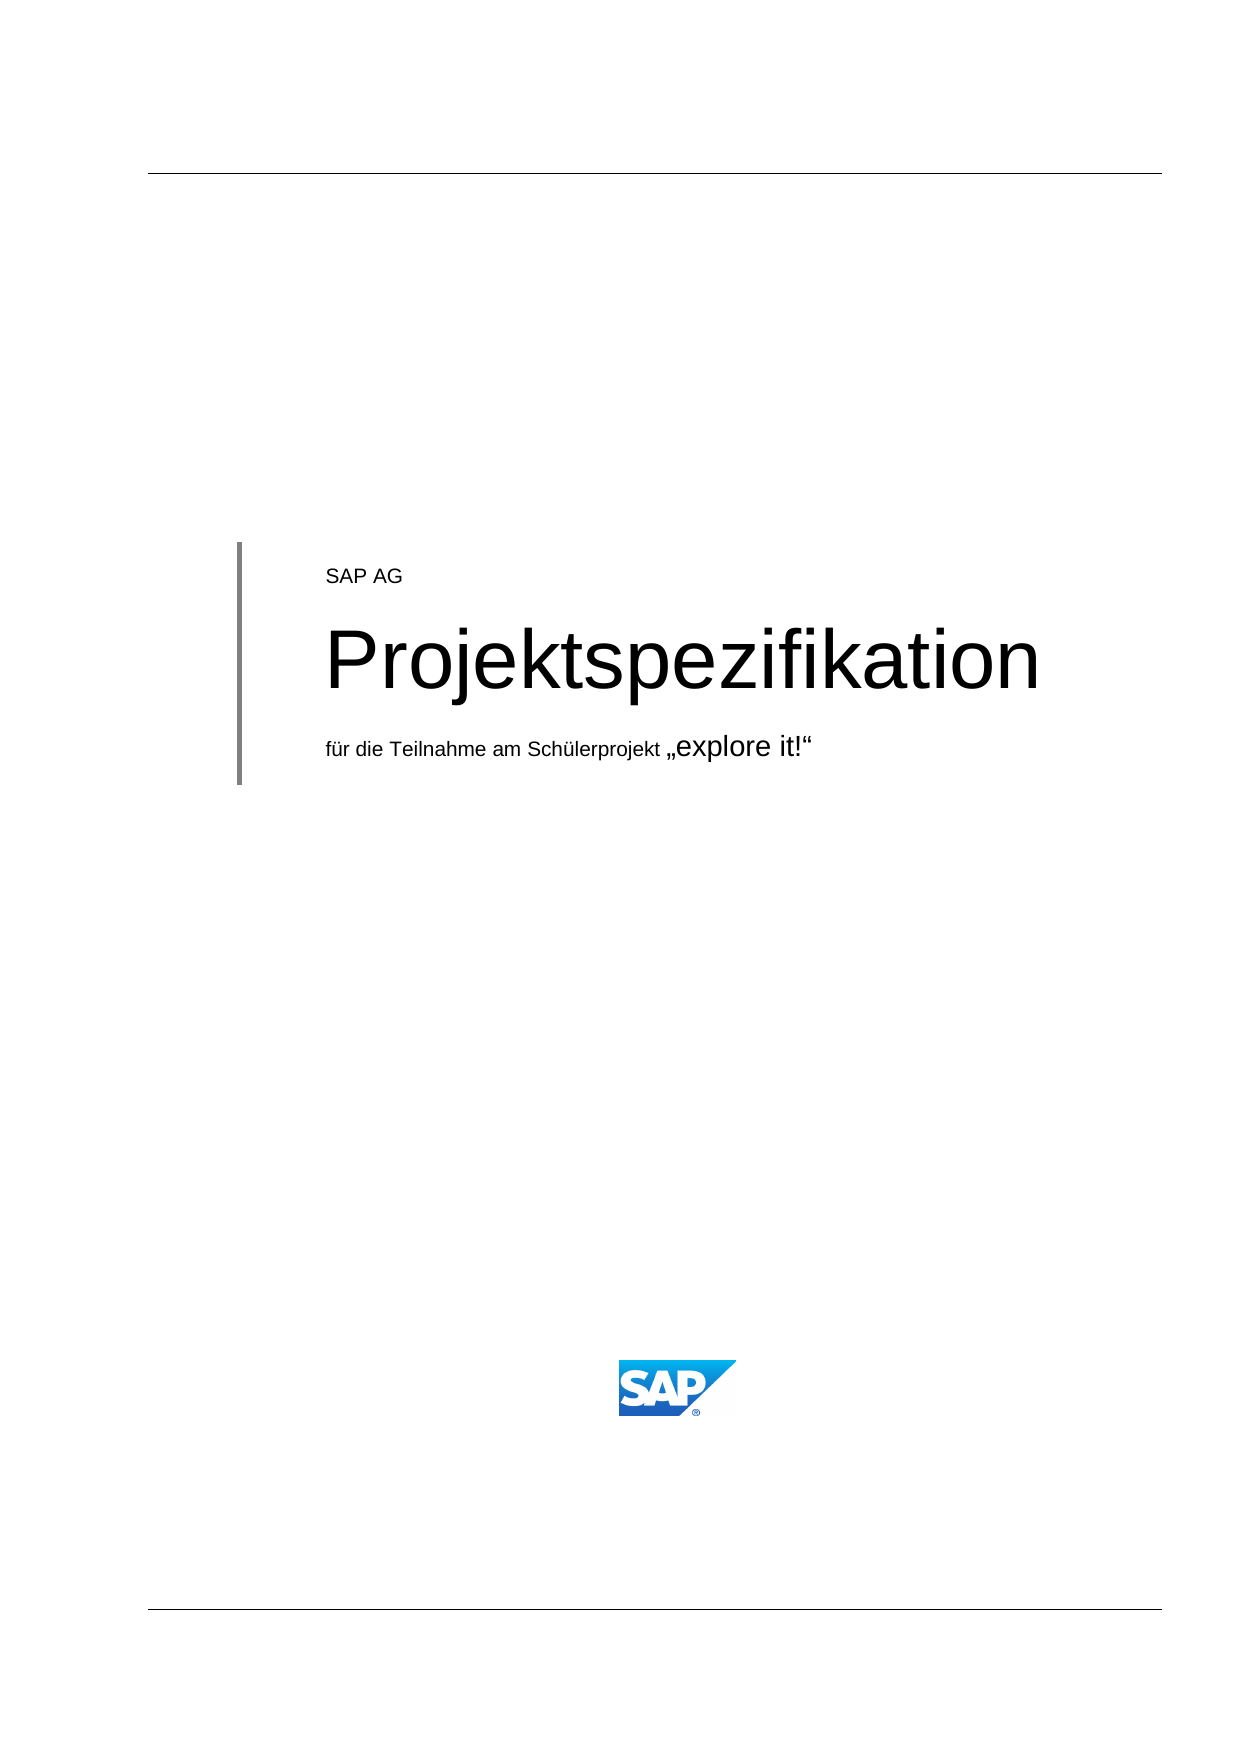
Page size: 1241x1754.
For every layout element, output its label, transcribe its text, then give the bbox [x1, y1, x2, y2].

table_cell für die Teilnahme am Schülerprojekt „explore it!“ [242, 706, 1071, 785]
table_header SAP AG [242, 542, 1071, 611]
picture [619, 1362, 737, 1416]
table_cell Projektspezifikation [242, 611, 1071, 706]
